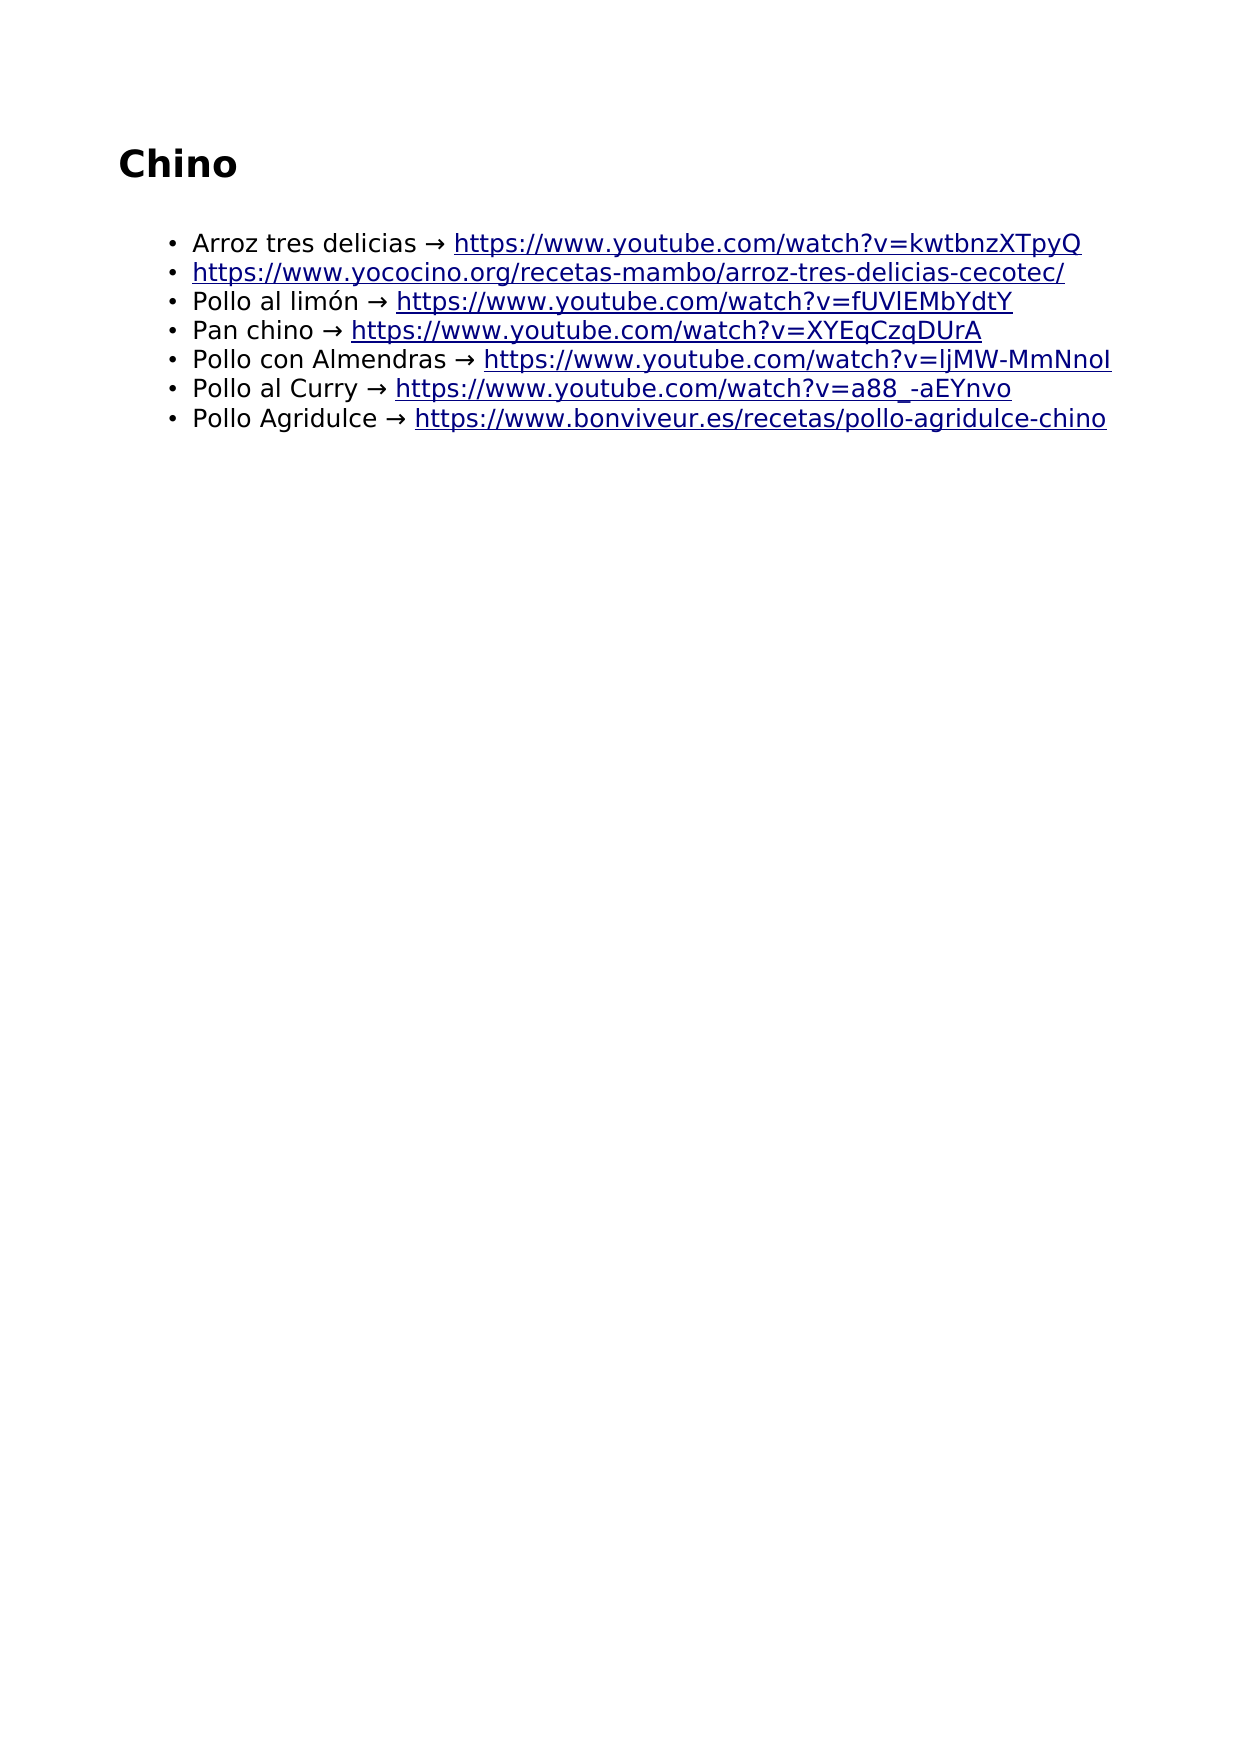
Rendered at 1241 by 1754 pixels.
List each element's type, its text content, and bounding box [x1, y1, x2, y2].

subtitle Chino [118, 143, 1122, 187]
list Pollo Agridulce → https://www.bonviveur.es/recetas/pollo-agridulce-chino [177, 404, 1122, 433]
list Pan chino → https://www.youtube.com/watch?v=XYEqCzqDUrA [177, 316, 1122, 345]
list Arroz tres delicias → https://www.youtube.com/watch?v=kwtbnzXTpyQ [177, 229, 1122, 258]
list Pollo al Curry → https://www.youtube.com/watch?v=a88_-aEYnvo [177, 374, 1122, 404]
list Pollo al limón → https://www.youtube.com/watch?v=fUVlEMbYdtY [177, 287, 1122, 316]
list Pollo con Almendras → https://www.youtube.com/watch?v=ljMW-MmNnoI [177, 345, 1122, 374]
list https://www.yococino.org/recetas-mambo/arroz-tres-delicias-cecotec/ [177, 258, 1122, 287]
